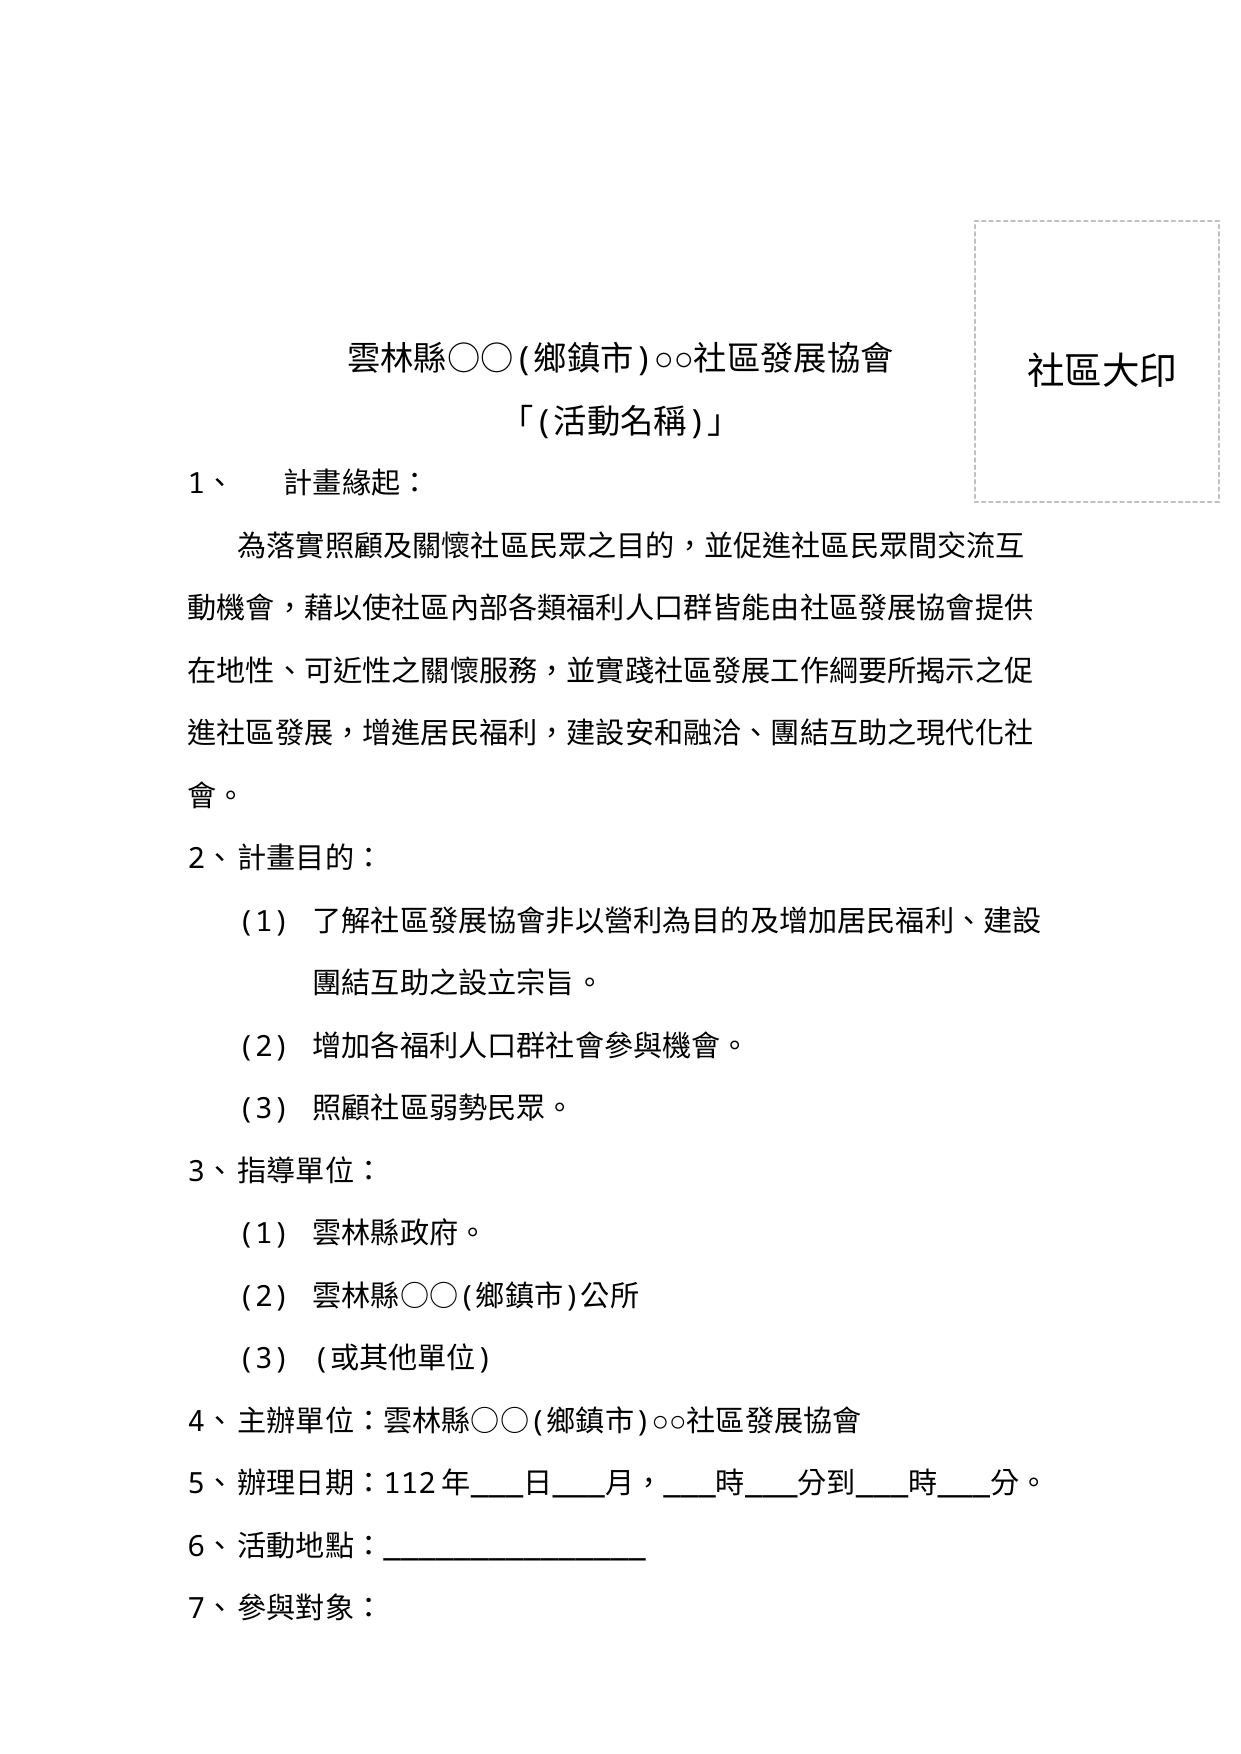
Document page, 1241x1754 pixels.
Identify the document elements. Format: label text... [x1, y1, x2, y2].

list 計畫緣起： [187, 439, 975, 502]
list 活動地點：_______________ [187, 1502, 1053, 1564]
list 指導單位： [187, 1127, 1053, 1189]
list 雲林縣○○(鄉鎮市)公所 [237, 1252, 1053, 1314]
list 增加各福利人口群社會參與機會。 [237, 1002, 1053, 1064]
text 「(活動名稱)」 [187, 377, 975, 439]
list (或其他單位) [237, 1314, 1053, 1377]
list 了解社區發展協會非以營利為目的及增加居民福利、建設團結互助之設立宗旨。 [237, 877, 1053, 1002]
list 計畫目的： [187, 814, 1053, 877]
list 雲林縣政府。 [237, 1189, 1053, 1252]
list 照顧社區弱勢民眾。 [237, 1064, 1053, 1127]
list 辦理日期：112年___日___月，___時___分到___時___分。 [187, 1439, 1053, 1502]
text 雲林縣○○(鄉鎮市)○○社區發展協會 [187, 314, 975, 377]
text 為落實照顧及關懷社區民眾之目的，並促進社區民眾間交流互動機會，藉以使社區內部各類福利人口群皆能由社區發展協會提供在地性、可近性之關懷服務，並實踐社區發展工作綱要所揭示之促進社區發展，增進居民福利，建設安和融洽、團結互助之現代化社會。 [187, 502, 1053, 814]
list 主辦單位：雲林縣○○(鄉鎮市)○○社區發展協會 [187, 1377, 1053, 1439]
list 參與對象： [187, 1564, 1053, 1627]
